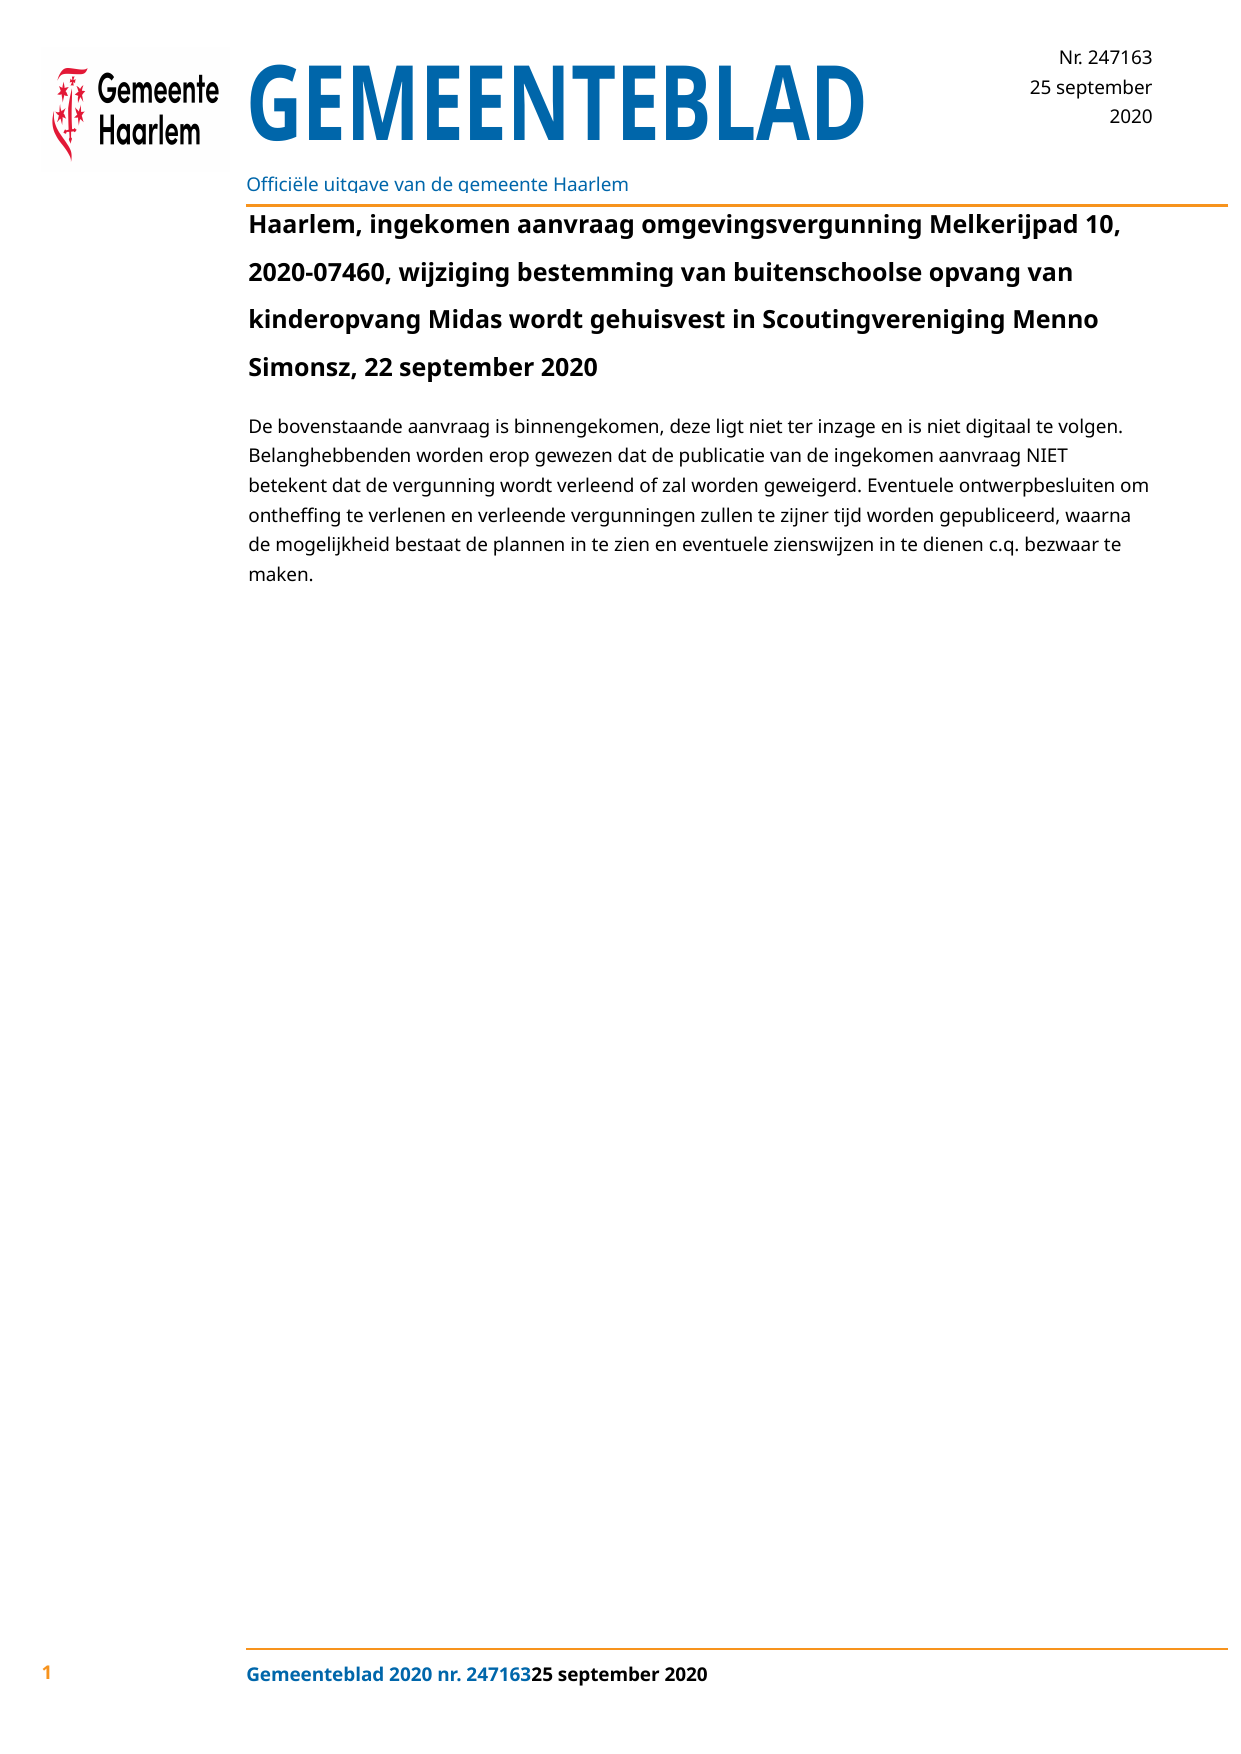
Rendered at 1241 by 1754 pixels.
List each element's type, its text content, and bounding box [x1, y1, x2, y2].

text Haarlem, ingekomen aanvraag omgevingsvergunning Melkerijpad 10, 2020-07460, wijziging bestemming van buitenschoolse opvang van kinderopvang Midas wordt gehuisvest in Scoutingvereniging Menno Simonsz, 22 september 2020 [248, 207, 1152, 384]
picture [41, 47, 231, 172]
text De bovenstaande aanvraag is binnengekomen, deze ligt niet ter inzage en is niet digitaal te volgen. Belanghebbenden worden erop gewezen dat de publicatie van de ingekomen aanvraag NIET betekent dat de vergunning wordt verleend of zal worden geweigerd. Eventuele ontwerpbesluiten om ontheffing te verlenen en verleende vergunningen zullen te zijner tijd worden gepubliceerd, waarna de mogelijkheid bestaat de plannen in te zien en eventuele zienswijzen in te dienen c.q. bezwaar te maken. [248, 413, 1152, 587]
